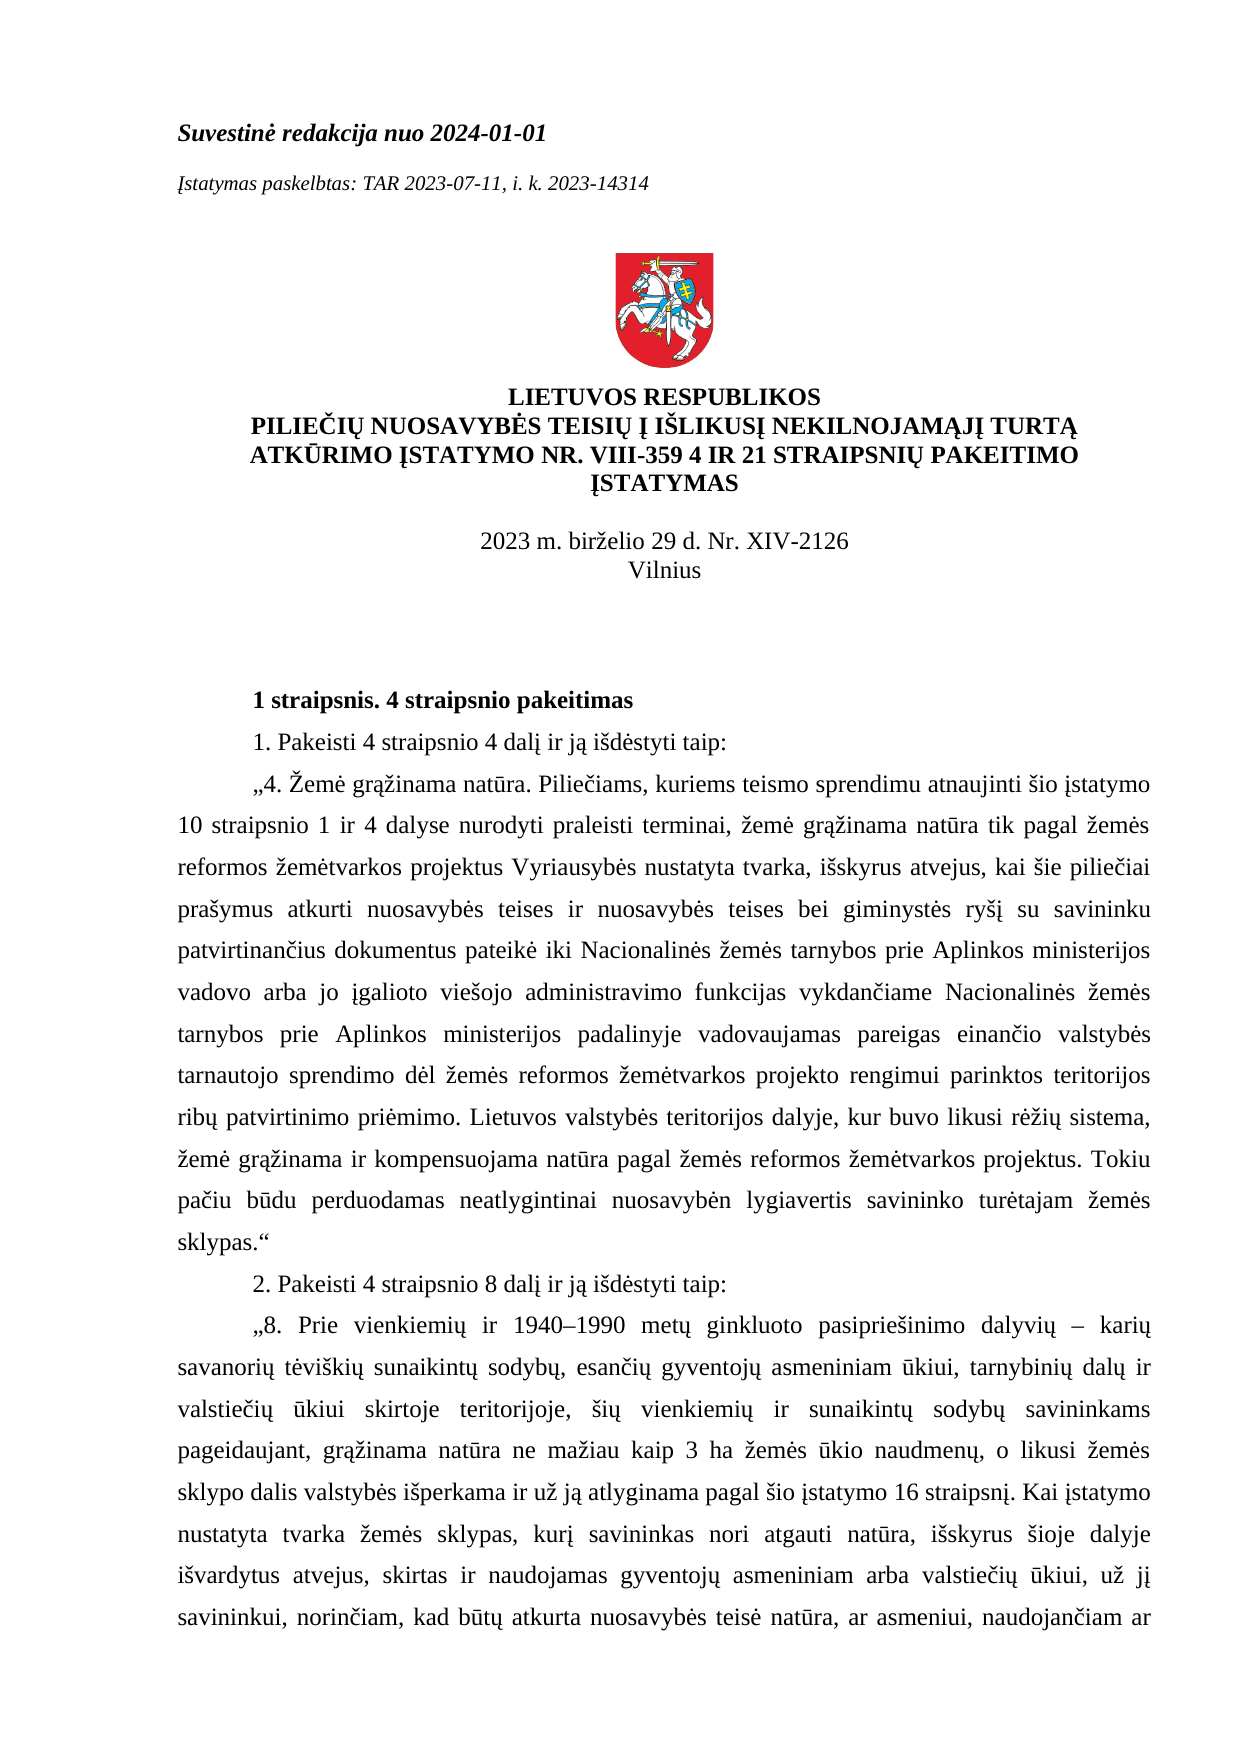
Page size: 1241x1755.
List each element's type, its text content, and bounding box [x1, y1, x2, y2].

text Suvestinė redakcija nuo 2024-01-01 [177, 118, 1152, 147]
text 1 straipsnis. 4 straipsnio pakeitimas [177, 673, 1152, 714]
text PILIEČIŲ NUOSAVYBĖS TEISIŲ Į IŠLIKUSĮ NEKILNOJAMĄJĮ TURTĄ ATKŪRIMO ĮSTATYMO NR. VIII-359 4 IR 21 STRAIPSNIŲ PAKEITIMO [177, 411, 1152, 468]
text Vilnius [177, 555, 1152, 583]
text Įstatymas paskelbtas: TAR 2023-07-11, i. k. 2023-14314 [177, 171, 1152, 195]
text „4. Žemė grąžinama natūra. Piliečiams, kuriems teismo sprendimu atnaujinti šio įstatymo 10 straipsnio 1 ir 4 dalyse nurodyti praleisti terminai, žemė grąžinama natūra tik pagal žemės reformos žemėtvarkos projektus Vyriausybės nustatyta tvarka, išskyrus atvejus, kai šie piliečiai prašymus atkurti nuosavybės teises ir nuosavybės teises bei giminystės ryšį su savininku patvirtinančius dokumentus pateikė iki Nacionalinės žemės tarnybos prie Aplinkos ministerijos vadovo arba jo įgalioto viešojo administravimo funkcijas vykdančiame Nacionalinės žemės tarnybos prie Aplinkos ministerijos padalinyje vadovaujamas pareigas einančio valstybės tarnautojo sprendimo dėl žemės reformos žemėtvarkos projekto rengimui parinktos teritorijos ribų patvirtinimo priėmimo. Lietuvos valstybės teritorijos dalyje, kur buvo likusi rėžių sistema, žemė grąžinama ir kompensuojama natūra pagal žemės reformos žemėtvarkos projektus. Tokiu pačiu būdu perduodamas neatlygintinai nuosavybėn lygiavertis savininko turėtajam žemės sklypas.“ [177, 756, 1152, 1256]
text LIETUVOS RESPUBLIKOS [177, 382, 1152, 411]
text „8. Prie vienkiemių ir 1940–1990 metų ginkluoto pasipriešinimo dalyvių – karių savanorių tėviškių sunaikintų sodybų, esančių gyventojų asmeniniam ūkiui, tarnybinių dalų ir valstiečių ūkiui skirtoje teritorijoje, šių vienkiemių ir sunaikintų sodybų savininkams pageidaujant, grąžinama natūra ne mažiau kaip 3 ha žemės ūkio naudmenų, o likusi žemės sklypo dalis valstybės išperkama ir už ją atlyginama pagal šio įstatymo 16 straipsnį. Kai įstatymo nustatyta tvarka žemės sklypas, kurį savininkas nori atgauti natūra, išskyrus šioje dalyje išvardytus atvejus, skirtas ir naudojamas gyventojų asmeniniam arba valstiečių ūkiui, už jį savininkui, norinčiam, kad būtų atkurta nuosavybės teisė natūra, ar asmeniui, naudojančiam ar [177, 1298, 1152, 1631]
text ĮSTATYMAS [177, 468, 1152, 497]
text 1. Pakeisti 4 straipsnio 4 dalį ir ją išdėstyti taip: [177, 714, 1152, 756]
text 2023 m. birželio 29 d. Nr. XIV-2126 [177, 526, 1152, 555]
text 2. Pakeisti 4 straipsnio 8 dalį ir ją išdėstyti taip: [177, 1256, 1152, 1298]
